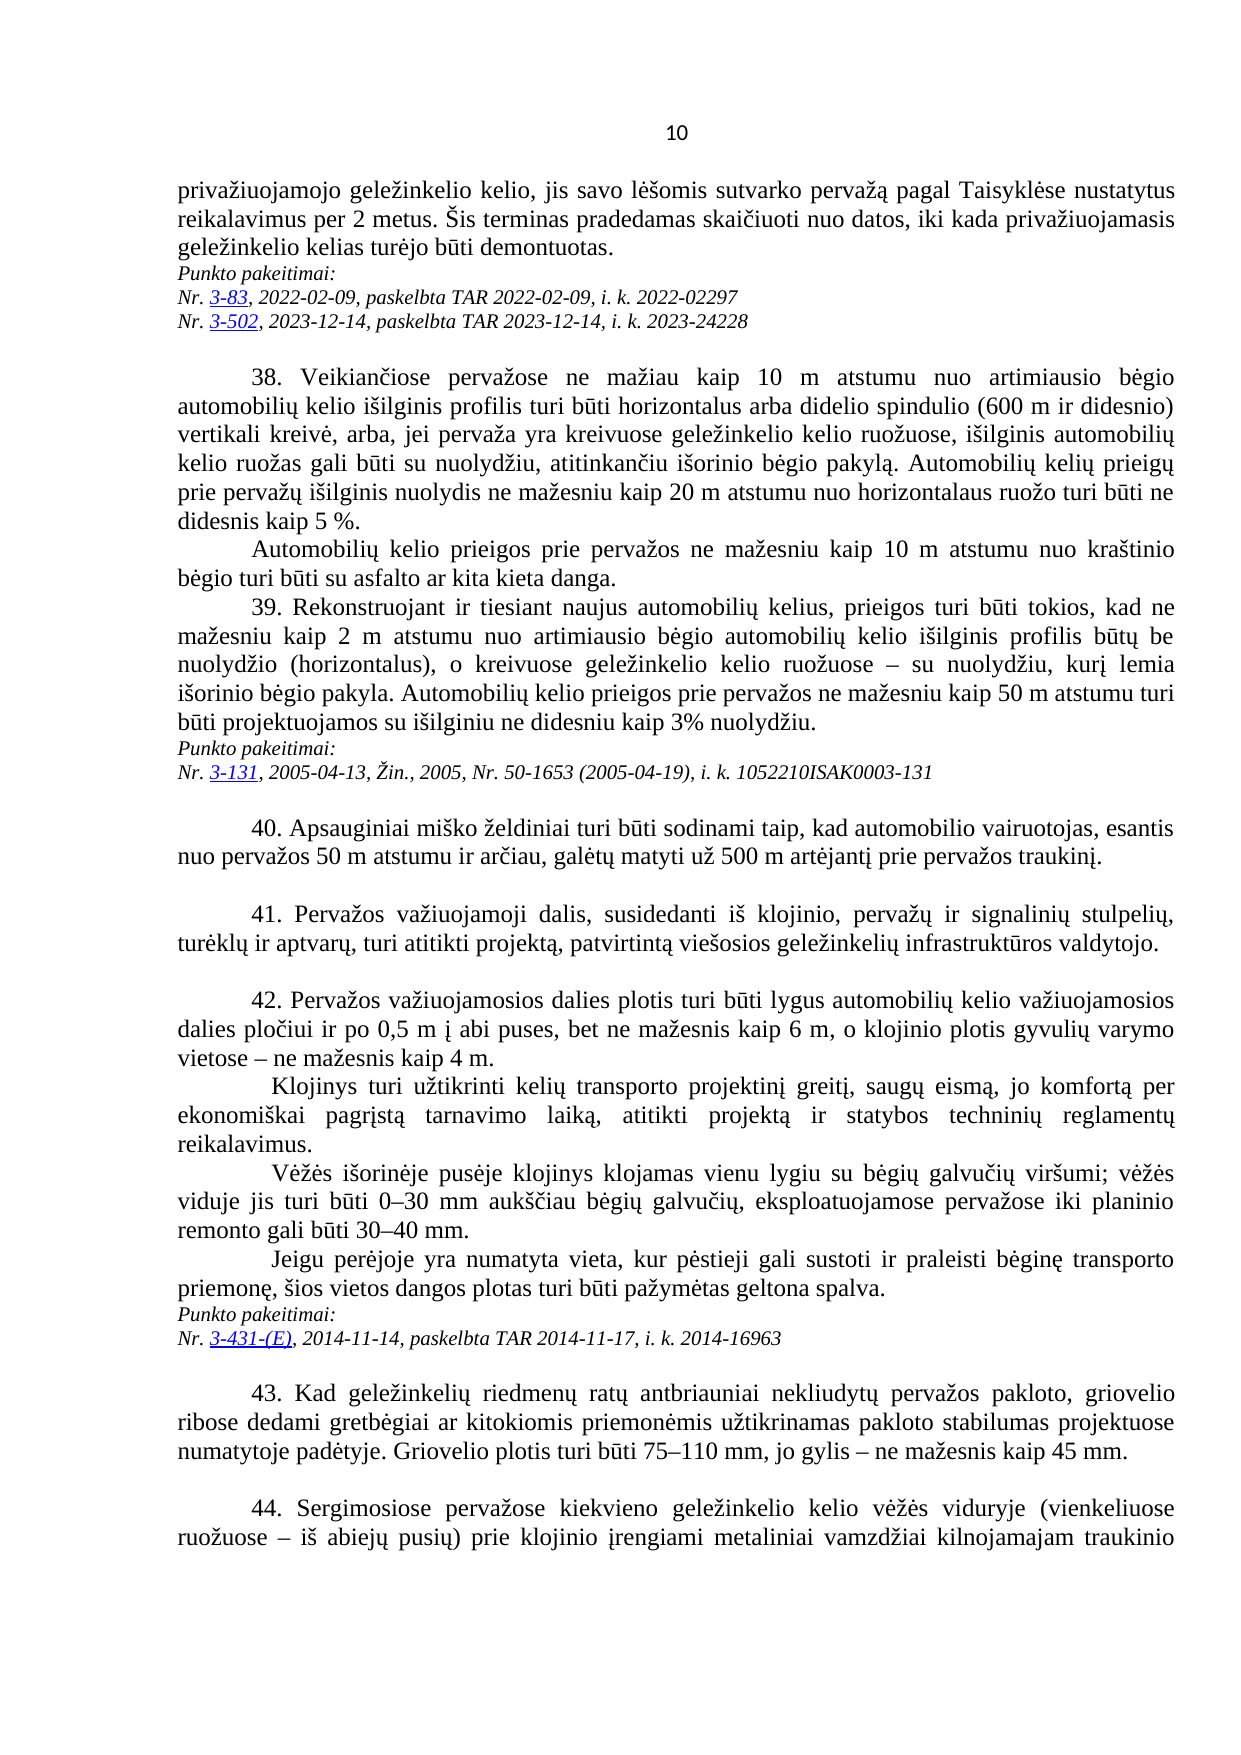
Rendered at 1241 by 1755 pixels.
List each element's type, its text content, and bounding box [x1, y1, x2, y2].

text Nr. 3-502, 2023-12-14, paskelbta TAR 2023-12-14, i. k. 2023-24228 [177, 309, 1176, 333]
text 44. Sergimosiose pervažose kiekvieno geležinkelio kelio vėžės viduryje (vienkeliuose ruožuose – iš abiejų pusių) prie klojinio įrengiami metaliniai vamzdžiai kilnojamajam traukinio [177, 1493, 1176, 1551]
text Klojinys turi užtikrinti kelių transporto projektinį greitį, saugų eismą, jo komfortą per ekonomiškai pagrįstą tarnavimo laiką, atitikti projektą ir statybos techninių reglamentų reikalavimus. [177, 1071, 1176, 1158]
text Punkto pakeitimai: [177, 736, 1176, 760]
text 43. Kad geležinkelių riedmenų ratų antbriauniai nekliudytų pervažos pakloto, griovelio ribose dedami gretbėgiai ar kitokiomis priemonėmis užtikrinamas pakloto stabilumas projektuose numatytoje padėtyje. Griovelio plotis turi būti 75–110 mm, jo gylis – ne mažesnis kaip 45 mm. [177, 1378, 1176, 1464]
text 41. Pervažos važiuojamoji dalis, susidedanti iš klojinio, pervažų ir signalinių stulpelių, turėklų ir aptvarų, turi atitikti projektą, patvirtintą viešosios geležinkelių infrastruktūros valdytojo. [177, 899, 1176, 956]
text privažiuojamojo geležinkelio kelio, jis savo lėšomis sutvarko pervažą pagal Taisyklėse nustatytus reikalavimus per 2 metus. Šis terminas pradedamas skaičiuoti nuo datos, iki kada privažiuojamasis geležinkelio kelias turėjo būti demontuotas. [177, 175, 1176, 261]
text 38. Veikiančiose pervažose ne mažiau kaip 10 m atstumu nuo artimiausio bėgio automobilių kelio išilginis profilis turi būti horizontalus arba didelio spindulio (600 m ir didesnio) vertikali kreivė, arba, jei pervaža yra kreivuose geležinkelio kelio ruožuose, išilginis automobilių kelio ruožas gali būti su nuolydžiu, atitinkančiu išorinio bėgio pakylą. Automobilių kelių prieigų prie pervažų išilginis nuolydis ne mažesniu kaip 20 m atstumu nuo horizontalaus ruožo turi būti ne didesnis kaip 5 %. [177, 362, 1176, 534]
text Nr. 3-131, 2005-04-13, Žin., 2005, Nr. 50-1653 (2005-04-19), i. k. 1052210ISAK0003-131 [177, 760, 1176, 784]
text 42. Pervažos važiuojamosios dalies plotis turi būti lygus automobilių kelio važiuojamosios dalies pločiui ir po 0,5 m į abi puses, bet ne mažesnis kaip 6 m, o klojinio plotis gyvulių varymo vietose – ne mažesnis kaip 4 m. [177, 985, 1176, 1071]
text Automobilių kelio prieigos prie pervažos ne mažesniu kaip 10 m atstumu nuo kraštinio bėgio turi būti su asfalto ar kita kieta danga. [177, 534, 1176, 592]
text Jeigu perėjoje yra numatyta vieta, kur pėstieji gali sustoti ir praleisti bėginę transporto priemonę, šios vietos dangos plotas turi būti pažymėtas geltona spalva. [177, 1244, 1176, 1301]
text 40. Apsauginiai miško želdiniai turi būti sodinami taip, kad automobilio vairuotojas, esantis nuo pervažos 50 m atstumu ir arčiau, galėtų matyti už 500 m artėjantį prie pervažos traukinį. [177, 813, 1176, 870]
text Vėžės išorinėje pusėje klojinys klojamas vienu lygiu su bėgių galvučių viršumi; vėžės viduje jis turi būti 0–30 mm aukščiau bėgių galvučių, eksploatuojamose pervažose iki planinio remonto gali būti 30–40 mm. [177, 1158, 1176, 1244]
text Punkto pakeitimai: [177, 261, 1176, 285]
text 39. Rekonstruojant ir tiesiant naujus automobilių kelius, prieigos turi būti tokios, kad ne mažesniu kaip 2 m atstumu nuo artimiausio bėgio automobilių kelio išilginis profilis būtų be nuolydžio (horizontalus), o kreivuose geležinkelio kelio ruožuose – su nuolydžiu, kurį lemia išorinio bėgio pakyla. Automobilių kelio prieigos prie pervažos ne mažesniu kaip 50 m atstumu turi būti projektuojamos su išilginiu ne didesniu kaip 3% nuolydžiu. [177, 592, 1176, 736]
text Nr. 3-83, 2022-02-09, paskelbta TAR 2022-02-09, i. k. 2022-02297 [177, 285, 1176, 309]
text Punkto pakeitimai: [177, 1301, 1176, 1326]
text Nr. 3-431-(E), 2014-11-14, paskelbta TAR 2014-11-17, i. k. 2014-16963 [177, 1326, 1176, 1349]
